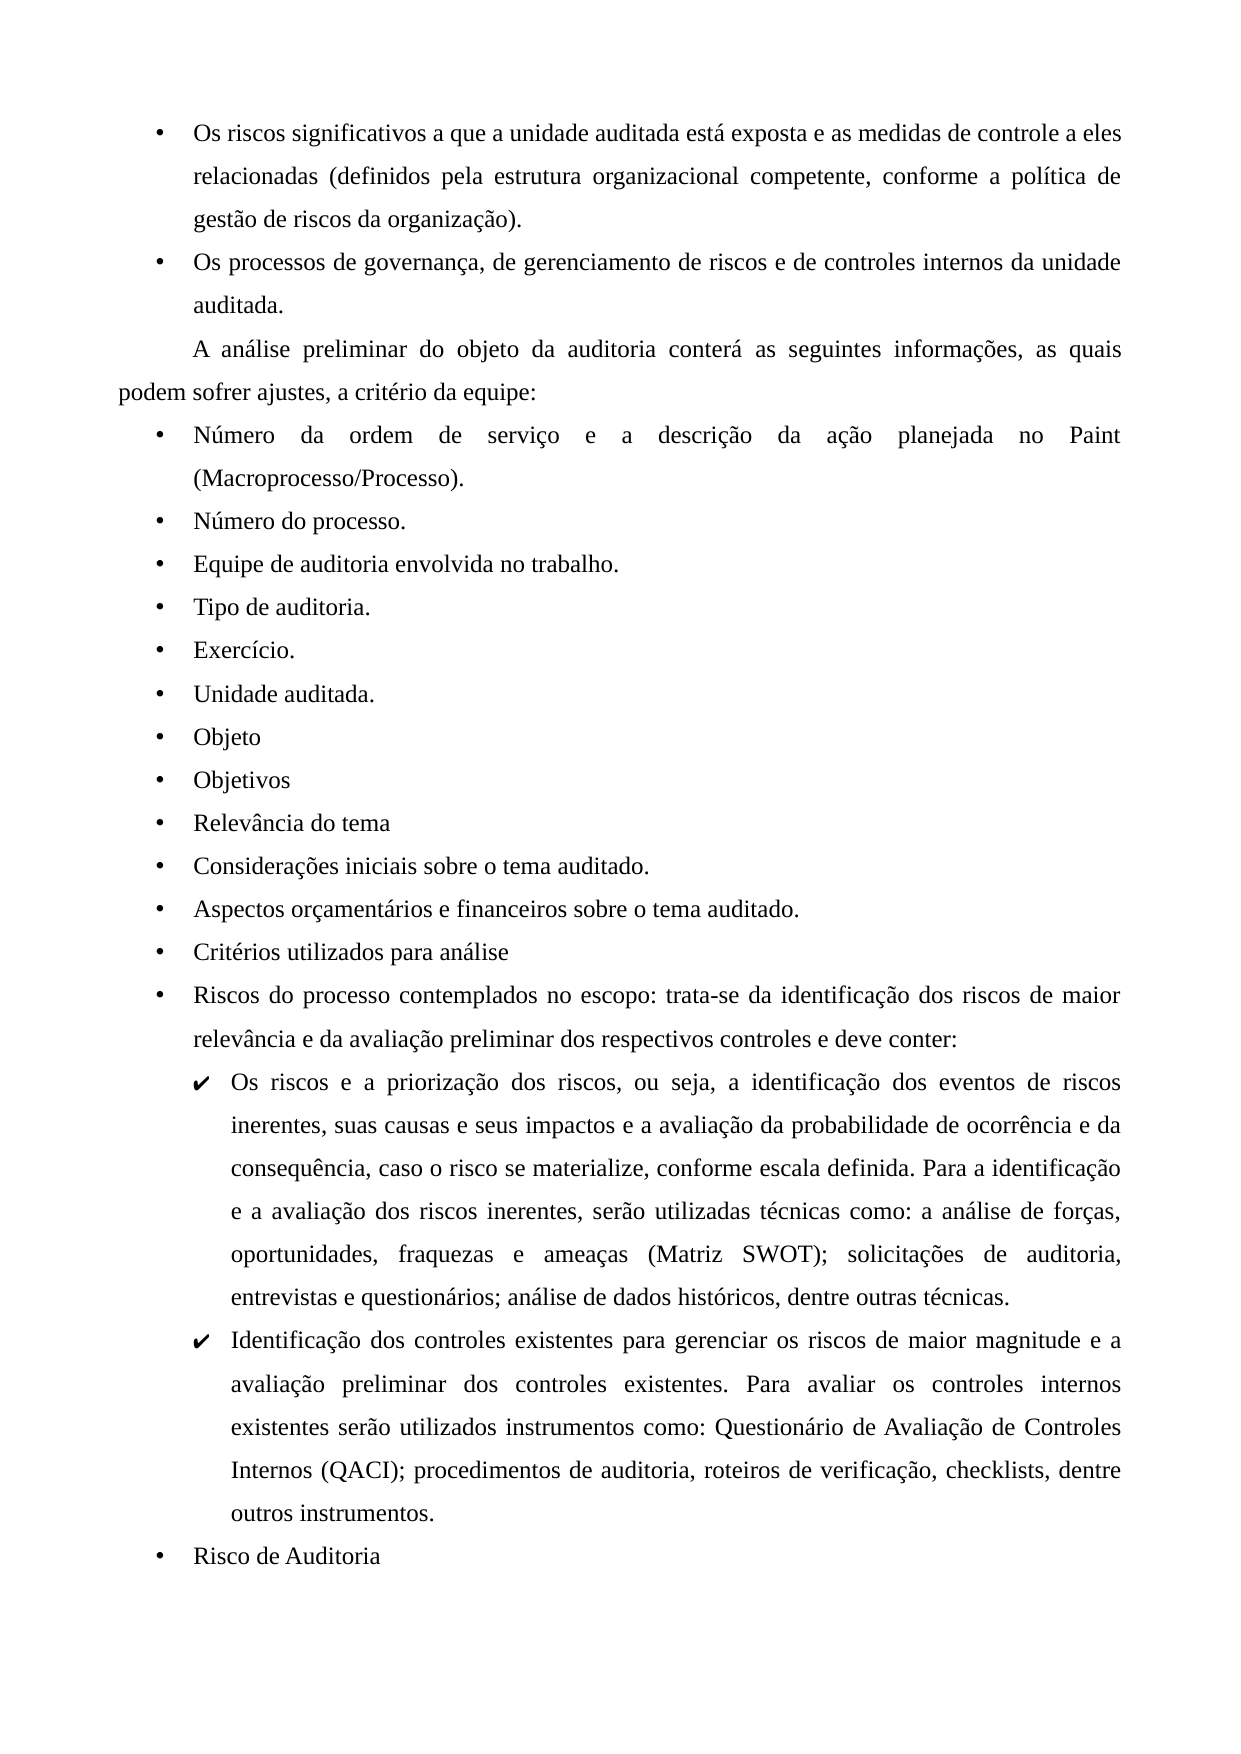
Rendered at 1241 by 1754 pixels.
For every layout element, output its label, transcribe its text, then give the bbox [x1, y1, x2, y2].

list Os riscos e a priorização dos riscos, ou seja, a identificação dos eventos de riscos inerentes, suas causas e seus impactos e a avaliação da probabilidade de ocorrência e da consequência, caso o risco se materialize, conforme escala definida. Para a identificação e a avaliação dos riscos inerentes, serão utilizadas técnicas como: a análise de forças, oportunidades, fraquezas e ameaças (Matriz SWOT); solicitações de auditoria, entrevistas e questionários; análise de dados históricos, dentre outras técnicas. [193, 1067, 1122, 1311]
list Considerações iniciais sobre o tema auditado. [156, 851, 1122, 880]
list Critérios utilizados para análise [156, 937, 1122, 966]
list Objetivos [156, 765, 1122, 794]
list Equipe de auditoria envolvida no trabalho. [156, 549, 1122, 578]
list Os processos de governança, de gerenciamento de riscos e de controles internos da unidade auditada. [156, 247, 1122, 319]
list Os riscos significativos a que a unidade auditada está exposta e as medidas de controle a eles relacionadas (definidos pela estrutura organizacional competente, conforme a política de gestão de riscos da organização). [156, 118, 1122, 233]
text A análise preliminar do objeto da auditoria conterá as seguintes informações, as quais podem sofrer ajustes, a critério da equipe: [118, 334, 1122, 406]
list Número da ordem de serviço e a descrição da ação planejada no Paint (Macroprocesso/Processo). [156, 420, 1122, 492]
list Unidade auditada. [156, 679, 1122, 707]
list Objeto [156, 722, 1122, 751]
list Identificação dos controles existentes para gerenciar os riscos de maior magnitude e a avaliação preliminar dos controles existentes. Para avaliar os controles internos existentes serão utilizados instrumentos como: Questionário de Avaliação de Controles Internos (QACI); procedimentos de auditoria, roteiros de verificação, checklists, dentre outros instrumentos. [193, 1326, 1122, 1527]
list Aspectos orçamentários e financeiros sobre o tema auditado. [156, 894, 1122, 923]
list Risco de Auditoria [156, 1541, 1122, 1570]
list Exercício. [156, 636, 1122, 664]
list Riscos do processo contemplados no escopo: trata-se da identificação dos riscos de maior relevância e da avaliação preliminar dos respectivos controles e deve conter: [156, 981, 1122, 1052]
list Tipo de auditoria. [156, 592, 1122, 621]
list Relevância do tema [156, 808, 1122, 837]
list Número do processo. [156, 506, 1122, 535]
